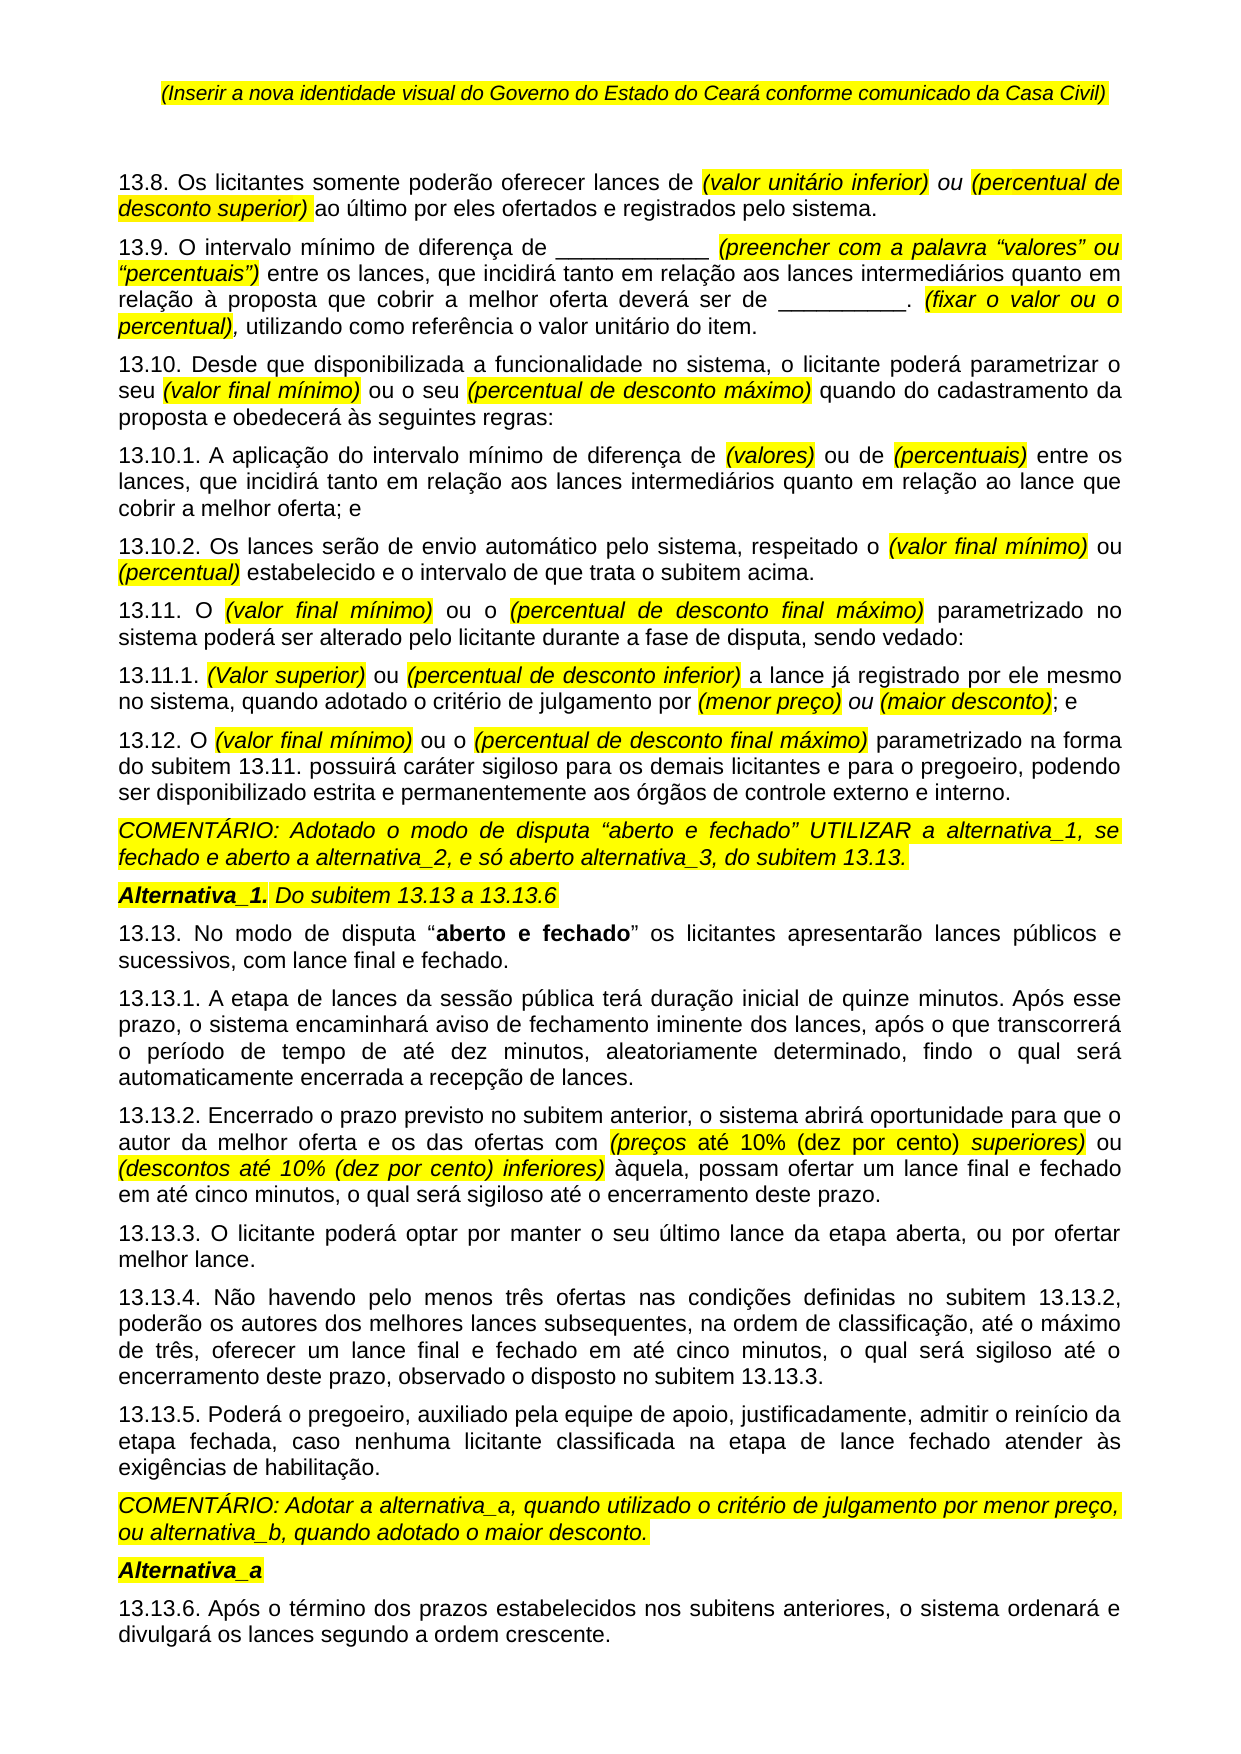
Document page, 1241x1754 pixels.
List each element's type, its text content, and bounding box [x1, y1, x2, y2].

text Alternativa_1. Do subitem 13.13 a 13.13.6 [118, 882, 1122, 908]
text 13.13.2. Encerrado o prazo previsto no subitem anterior, o sistema abrirá oportunidade para que o autor da melhor oferta e os das ofertas com (preços até 10% (dez por cento) superiores) ou (descontos até 10% (dez por cento) inferiores) àquela, possam ofertar um lance final e fechado em até cinco minutos, o qual será sigiloso até o encerramento deste prazo. [118, 1102, 1122, 1208]
text 13.13.1. A etapa de lances da sessão pública terá duração inicial de quinze minutos. Após esse prazo, o sistema encaminhará aviso de fechamento iminente dos lances, após o que transcorrerá o período de tempo de até dez minutos, aleatoriamente determinado, findo o qual será automaticamente encerrada a recepção de lances. [118, 985, 1122, 1090]
text 13.11.1. (Valor superior) ou (percentual de desconto inferior) a lance já registrado por ele mesmo no sistema, quando adotado o critério de julgamento por (menor preço) ou (maior desconto); e [118, 662, 1122, 715]
text 13.13.4. Não havendo pelo menos três ofertas nas condições definidas no subitem 13.13.2, poderão os autores dos melhores lances subsequentes, na ordem de classificação, até o máximo de três, oferecer um lance final e fechado em até cinco minutos, o qual será sigiloso até o encerramento deste prazo, observado o disposto no subitem 13.13.3. [118, 1284, 1122, 1389]
text 13.9. O intervalo mínimo de diferença de ____________ (preencher com a palavra “valores” ou “percentuais”) entre os lances, que incidirá tanto em relação aos lances intermediários quanto em relação à proposta que cobrir a melhor oferta deverá ser de __________. (fixar o valor ou o percentual), utilizando como referência o valor unitário do item. [118, 234, 1122, 339]
text Alternativa_a [118, 1557, 1122, 1583]
text 13.13.5. Poderá o pregoeiro, auxiliado pela equipe de apoio, justificadamente, admitir o reinício da etapa fechada, caso nenhuma licitante classificada na etapa de lance fechado atender às exigências de habilitação. [118, 1401, 1122, 1480]
text 13.8. Os licitantes somente poderão oferecer lances de (valor unitário inferior) ou (percentual de desconto superior) ao último por eles ofertados e registrados pelo sistema. [118, 169, 1122, 222]
text 13.10.1. A aplicação do intervalo mínimo de diferença de (valores) ou de (percentuais) entre os lances, que incidirá tanto em relação aos lances intermediários quanto em relação ao lance que cobrir a melhor oferta; e [118, 442, 1122, 521]
text 13.10. Desde que disponibilizada a funcionalidade no sistema, o licitante poderá parametrizar o seu (valor final mínimo) ou o seu (percentual de desconto máximo) quando do cadastramento da proposta e obedecerá às seguintes regras: [118, 351, 1122, 430]
text 13.11. O (valor final mínimo) ou o (percentual de desconto final máximo) parametrizado no sistema poderá ser alterado pelo licitante durante a fase de disputa, sendo vedado: [118, 597, 1122, 650]
text 13.13. No modo de disputa “aberto e fechado” os licitantes apresentarão lances públicos e sucessivos, com lance final e fechado. [118, 920, 1122, 973]
text COMENTÁRIO: Adotado o modo de disputa “aberto e fechado” UTILIZAR a alternativa_1, se fechado e aberto a alternativa_2, e só aberto alternativa_3, do subitem 13.13. [118, 817, 1122, 870]
text 13.10.2. Os lances serão de envio automático pelo sistema, respeitado o (valor final mínimo) ou (percentual) estabelecido e o intervalo de que trata o subitem acima. [118, 533, 1122, 586]
text 13.13.3. O licitante poderá optar por manter o seu último lance da etapa aberta, ou por ofertar melhor lance. [118, 1219, 1122, 1272]
text 13.12. O (valor final mínimo) ou o (percentual de desconto final máximo) parametrizado na forma do subitem 13.11. possuirá caráter sigiloso para os demais licitantes e para o pregoeiro, podendo ser disponibilizado estrita e permanentemente aos órgãos de controle externo e interno. [118, 727, 1122, 806]
text COMENTÁRIO: Adotar a alternativa_a, quando utilizado o critério de julgamento por menor preço, ou alternativa_b, quando adotado o maior desconto. [118, 1492, 1122, 1545]
text 13.13.6. Após o término dos prazos estabelecidos nos subitens anteriores, o sistema ordenará e divulgará os lances segundo a ordem crescente. [118, 1595, 1122, 1648]
